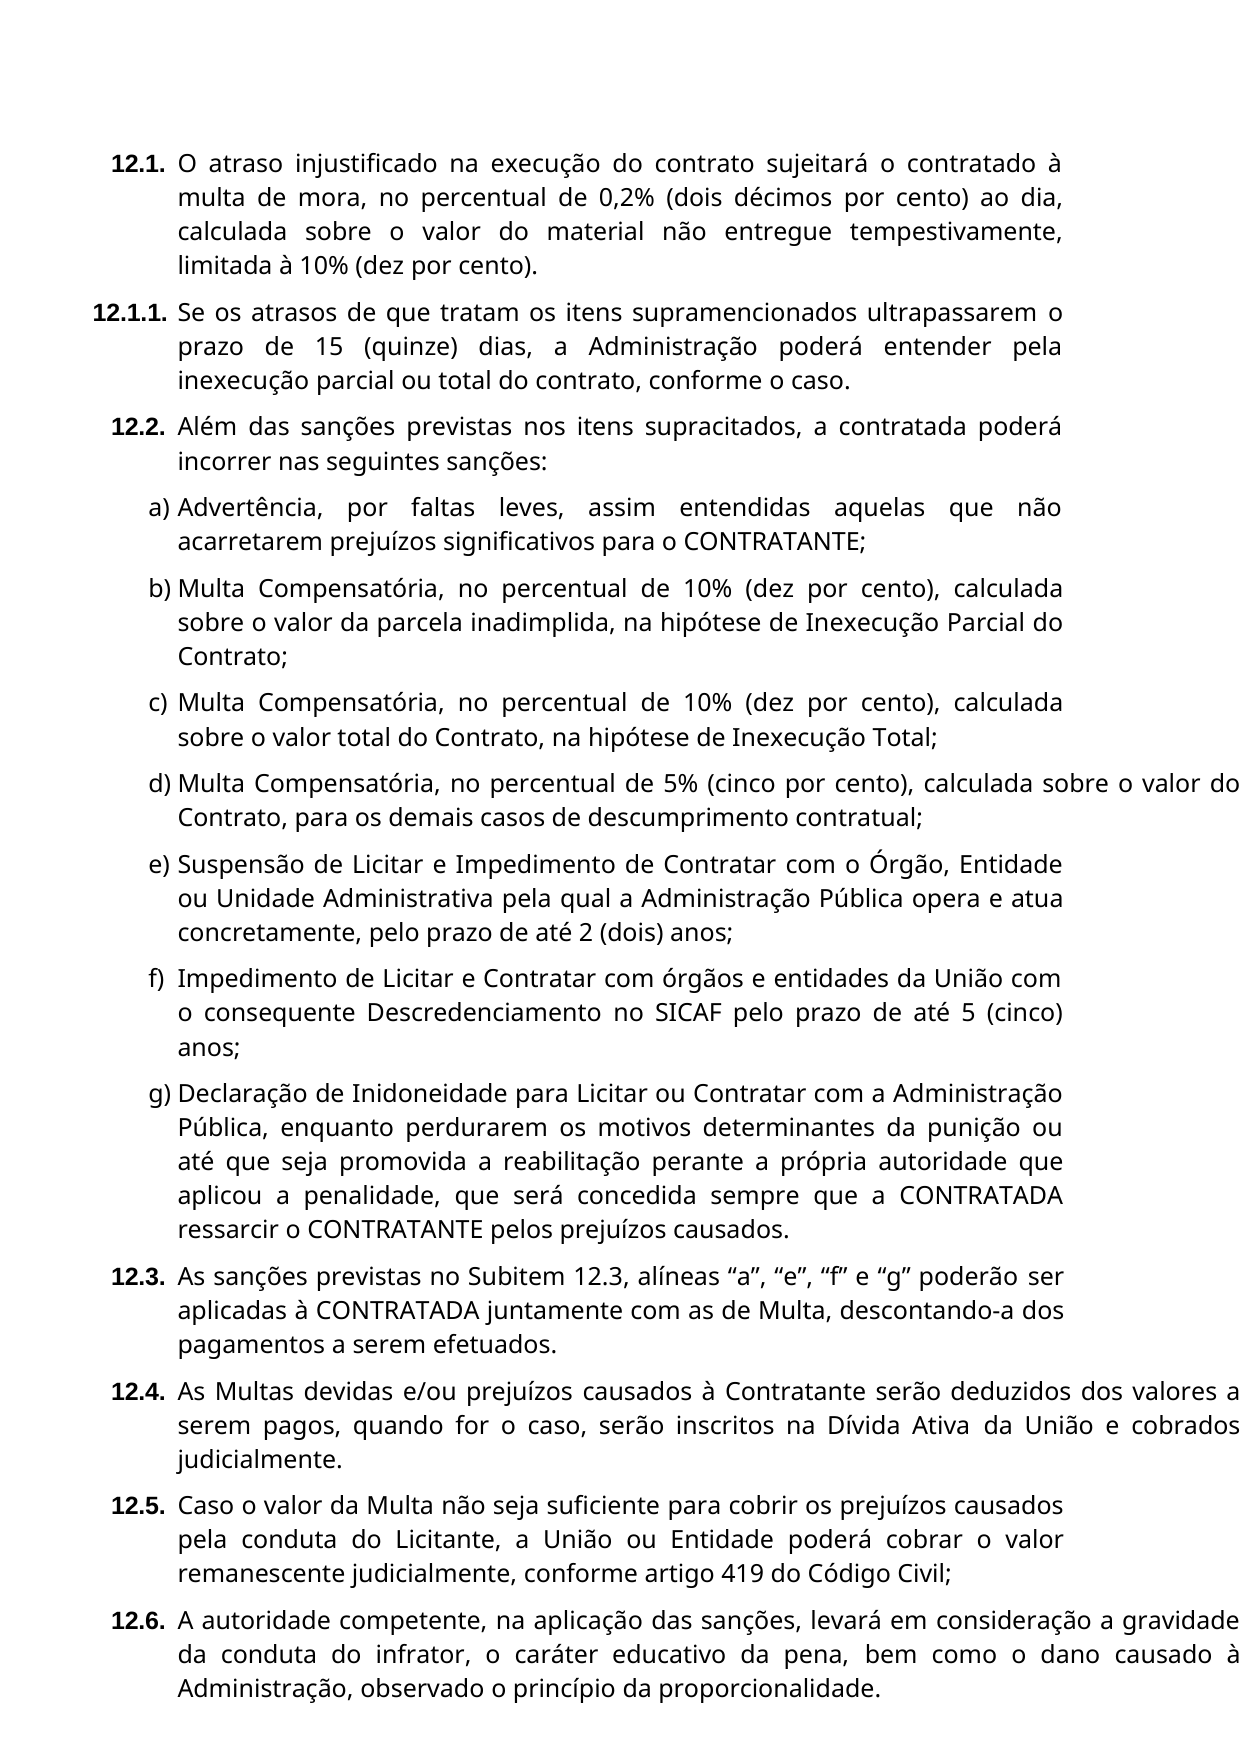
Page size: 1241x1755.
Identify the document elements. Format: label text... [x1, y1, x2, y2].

list Multa Compensatória, no percentual de 5% (cinco por cento), calculada sobre o valor do Contrato, para os demais casos de descumprimento contratual; [167, 766, 1241, 834]
list Além das sanções previstas nos itens supracitados, a contratada poderá incorrer nas seguintes sanções: [167, 409, 1063, 477]
list Suspensão de Licitar e Impedimento de Contratar com o Órgão, Entidade ou Unidade Administrativa pela qual a Administração Pública opera e atua concretamente, pelo prazo de até 2 (dois) anos; [167, 846, 1064, 948]
list Caso o valor da Multa não seja suficiente para cobrir os prejuízos causados pela conduta do Licitante, a União ou Entidade poderá cobrar o valor remanescente judicialmente, conforme artigo 419 do Código Civil; [167, 1488, 1064, 1590]
list As Multas devidas e/ou prejuízos causados à Contratante serão deduzidos dos valores a serem pagos, quando for o caso, serão inscritos na Dívida Ativa da União e cobrados judicialmente. [167, 1373, 1241, 1476]
list Advertência, por faltas leves, assim entendidas aquelas que não acarretarem prejuízos significativos para o CONTRATANTE; [167, 490, 1063, 558]
list A autoridade competente, na aplicação das sanções, levará em consideração a gravidade da conduta do infrator, o caráter educativo da pena, bem como o dano causado à Administração, observado o princípio da proporcionalidade. [167, 1603, 1241, 1705]
list Multa Compensatória, no percentual de 10% (dez por cento), calculada sobre o valor da parcela inadimplida, na hipótese de Inexecução Parcial do Contrato; [167, 570, 1063, 672]
list Se os atrasos de que tratam os itens supramencionados ultrapassarem o prazo de 15 (quinze) dias, a Administração poderá entender pela inexecução parcial ou total do contrato, conforme o caso. [167, 294, 1063, 397]
list As sanções previstas no Subitem 12.3, alíneas “a”, “e”, “f” e “g” poderão ser aplicadas à CONTRATADA juntamente com as de Multa, descontando-a dos pagamentos a serem efetuados. [167, 1259, 1064, 1361]
list Impedimento de Licitar e Contratar com órgãos e entidades da União com o consequente Descredenciamento no SICAF pelo prazo de até 5 (cinco) anos; [167, 961, 1063, 1063]
list Multa Compensatória, no percentual de 10% (dez por cento), calculada sobre o valor total do Contrato, na hipótese de Inexecução Total; [167, 685, 1063, 753]
list Declaração de Inidoneidade para Licitar ou Contratar com a Administração Pública, enquanto perdurarem os motivos determinantes da punição ou até que seja promovida a reabilitação perante a própria autoridade que aplicou a penalidade, que será concedida sempre que a CONTRATADA ressarcir o CONTRATANTE pelos prejuízos causados. [167, 1076, 1064, 1246]
list O atraso injustificado na execução do contrato sujeitará o contratado à multa de mora, no percentual de 0,2% (dois décimos por cento) ao dia, calculada sobre o valor do material não entregue tempestivamente, limitada à 10% (dez por cento). [167, 146, 1063, 282]
